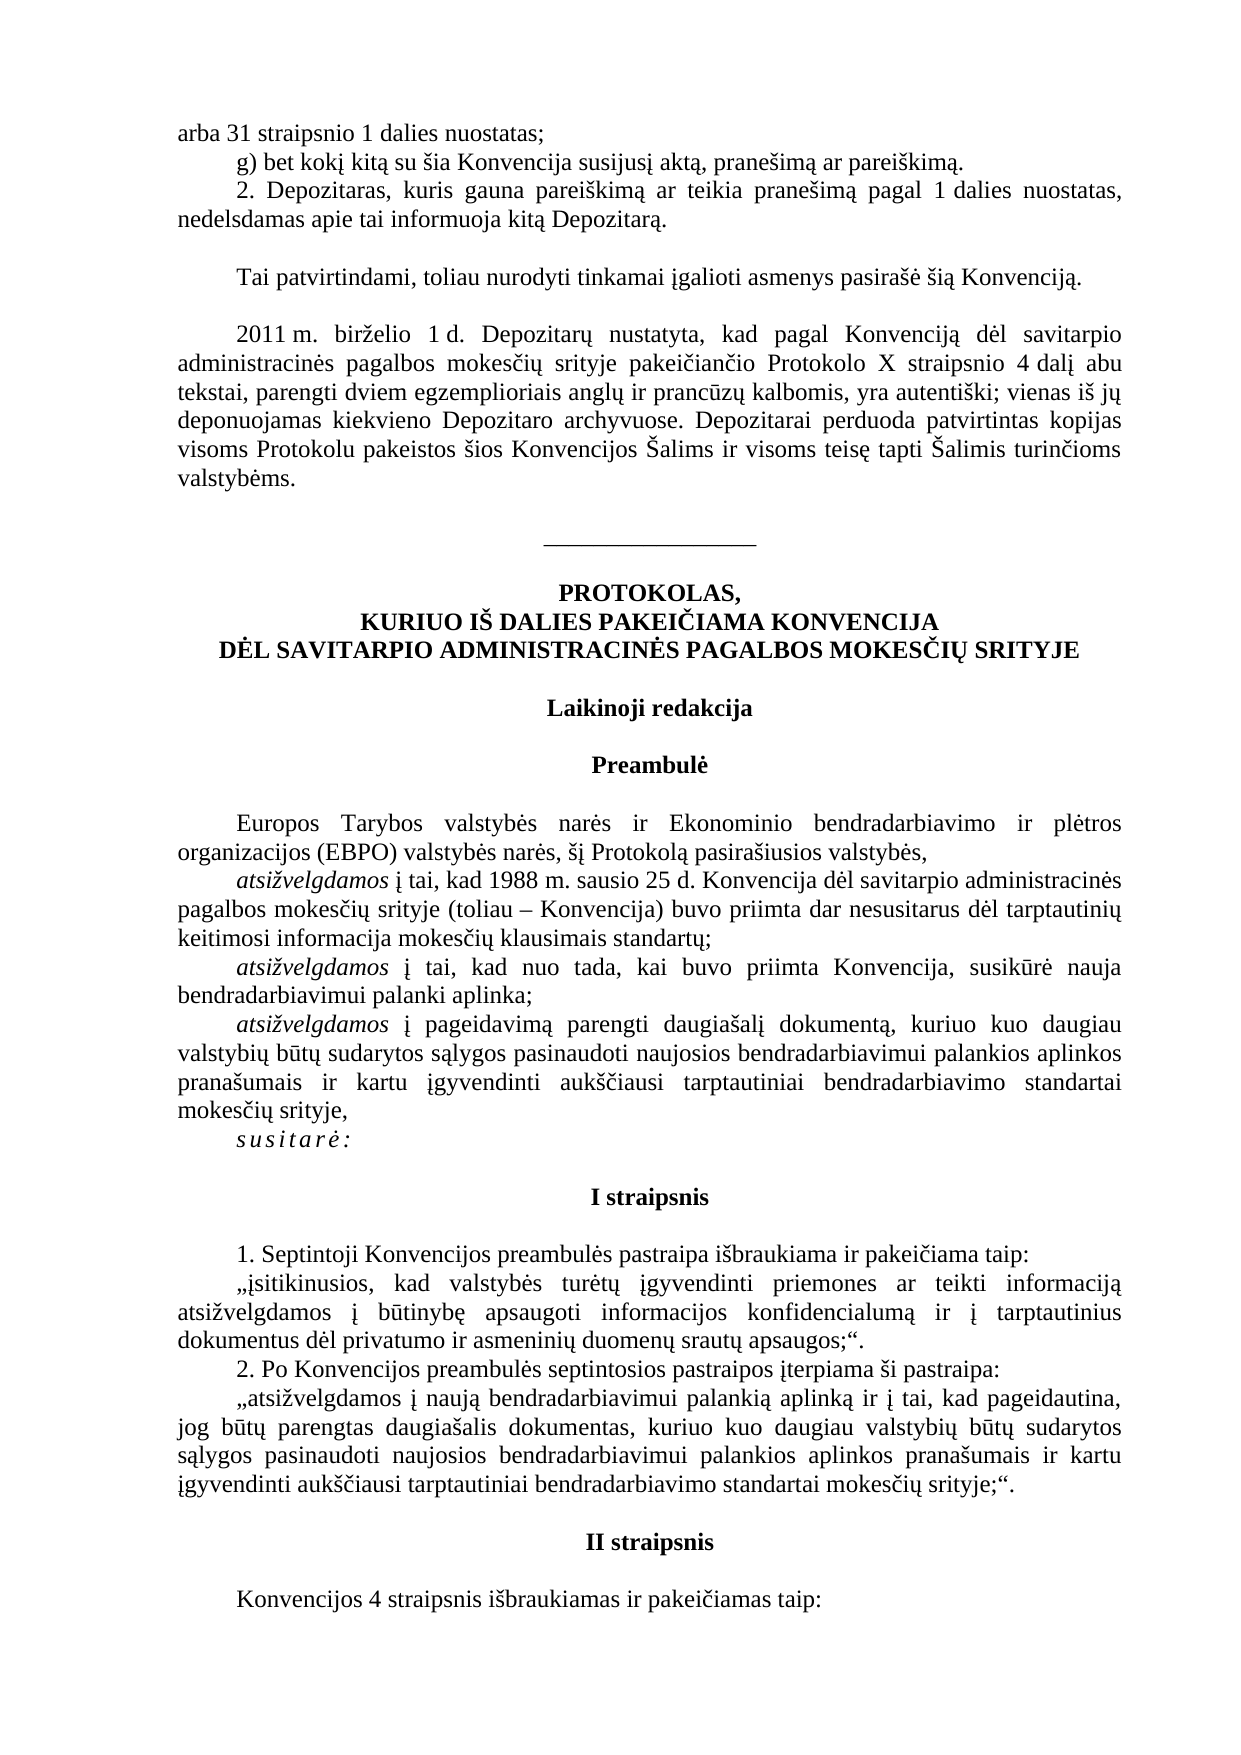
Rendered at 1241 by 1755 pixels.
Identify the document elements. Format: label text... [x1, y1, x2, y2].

text „atsižvelgdamos į naują bendradarbiavimui palankią aplinką ir į tai, kad pageidautina, jog būtų parengtas daugiašalis dokumentas, kuriuo kuo daugiau valstybių būtų sudarytos sąlygos pasinaudoti naujosios bendradarbiavimui palankios aplinkos pranašumais ir kartu įgyvendinti aukščiausi tarptautiniai bendradarbiavimo standartai mokesčių srityje;“. [177, 1383, 1122, 1498]
text DĖL SAVITARPIO ADMINISTRACINĖS PAGALBOS MOKESČIŲ SRITYJE [177, 636, 1122, 664]
text atsižvelgdamos į tai, kad 1988 m. sausio 25 d. Konvencija dėl savitarpio administracinės pagalbos mokesčių srityje (toliau – Konvencija) buvo priimta dar nesusitarus dėl tarptautinių keitimosi informacija mokesčių klausimais standartų; [177, 866, 1122, 952]
text Laikinoji redakcija [177, 693, 1122, 722]
text PROTOKOLAS, [177, 578, 1122, 607]
text I straipsnis [177, 1182, 1122, 1211]
text g) bet kokį kitą su šia Konvencija susijusį aktą, pranešimą ar pareiškimą. [177, 147, 1122, 176]
text 2. Depozitaras, kuris gauna pareiškimą ar teikia pranešimą pagal 1 dalies nuostatas, nedelsdamas apie tai informuoja kitą Depozitarą. [177, 176, 1122, 233]
text „įsitikinusios, kad valstybės turėtų įgyvendinti priemones ar teikti informaciją atsižvelgdamos į būtinybę apsaugoti informacijos konfidencialumą ir į tarptautinius dokumentus dėl privatumo ir asmeninių duomenų srautų apsaugos;“. [177, 1268, 1122, 1354]
text Tai patvirtindami, toliau nurodyti tinkamai įgalioti asmenys pasirašė šią Konvenciją. [177, 262, 1122, 291]
text _________________ [177, 521, 1122, 549]
text II straipsnis [177, 1527, 1122, 1556]
text susitarė: [177, 1124, 1122, 1153]
text arba 31 straipsnio 1 dalies nuostatas; [177, 118, 1122, 147]
text 2. Po Konvencijos preambulės septintosios pastraipos įterpiama ši pastraipa: [177, 1354, 1122, 1383]
text Europos Tarybos valstybės narės ir Ekonominio bendradarbiavimo ir plėtros organizacijos (EBPO) valstybės narės, šį Protokolą pasirašiusios valstybės, [177, 808, 1122, 866]
text KURIUO IŠ DALIES PAKEIČIAMA KONVENCIJA [177, 607, 1122, 636]
text atsižvelgdamos į tai, kad nuo tada, kai buvo priimta Konvencija, susikūrė nauja bendradarbiavimui palanki aplinka; [177, 952, 1122, 1009]
text Preambulė [177, 751, 1122, 779]
text 2011 m. birželio 1 d. Depozitarų nustatyta, kad pagal Konvenciją dėl savitarpio administracinės pagalbos mokesčių srityje pakeičiančio Protokolo X straipsnio 4 dalį abu tekstai, parengti dviem egzemplioriais anglų ir prancūzų kalbomis, yra autentiški; vienas iš jų deponuojamas kiekvieno Depozitaro archyvuose. Depozitarai perduoda patvirtintas kopijas visoms Protokolu pakeistos šios Konvencijos Šalims ir visoms teisę tapti Šalimis turinčioms valstybėms. [177, 319, 1122, 492]
text Konvencijos 4 straipsnis išbraukiamas ir pakeičiamas taip: [177, 1584, 1122, 1613]
text 1. Septintoji Konvencijos preambulės pastraipa išbraukiama ir pakeičiama taip: [177, 1239, 1122, 1268]
text atsižvelgdamos į pageidavimą parengti daugiašalį dokumentą, kuriuo kuo daugiau valstybių būtų sudarytos sąlygos pasinaudoti naujosios bendradarbiavimui palankios aplinkos pranašumais ir kartu įgyvendinti aukščiausi tarptautiniai bendradarbiavimo standartai mokesčių srityje, [177, 1009, 1122, 1124]
